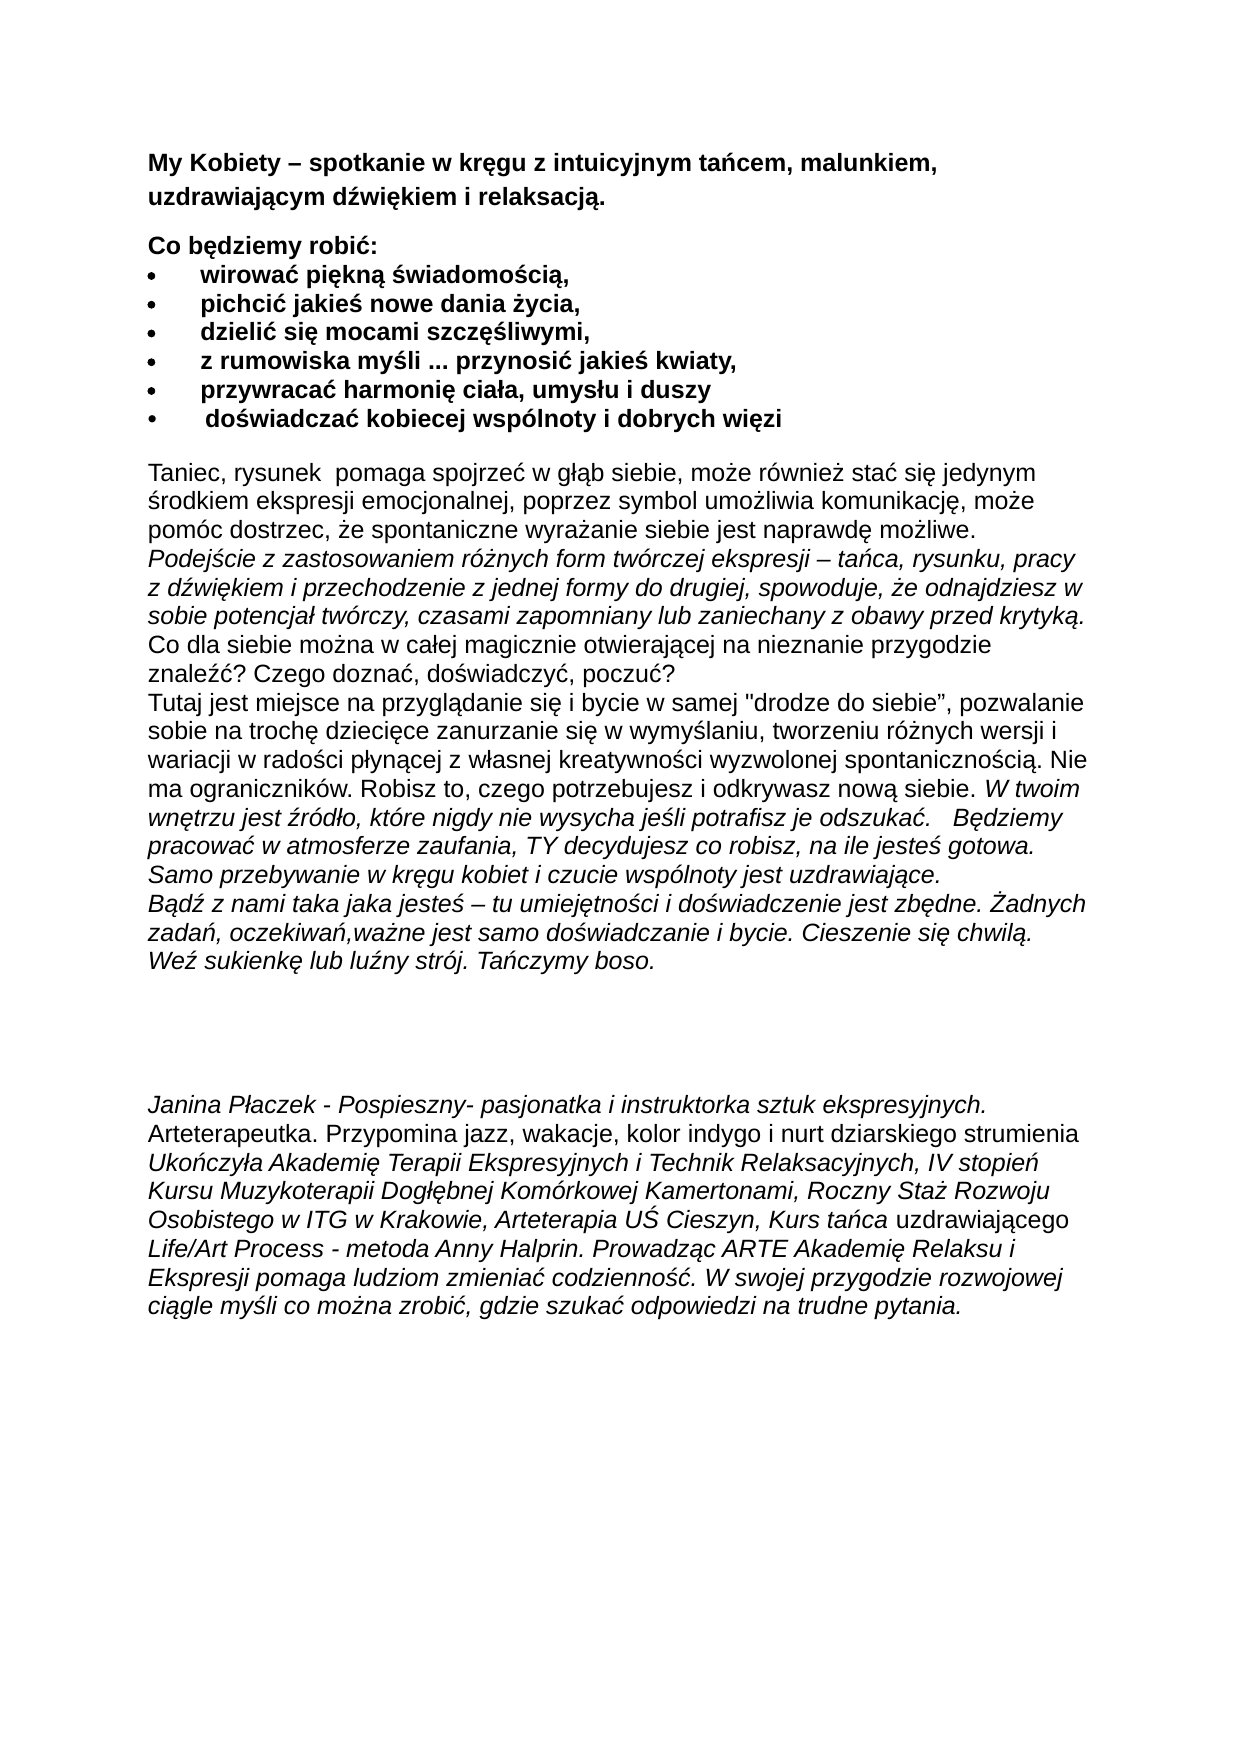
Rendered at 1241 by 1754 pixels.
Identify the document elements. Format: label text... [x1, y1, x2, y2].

list z rumowiska myśli ... przynosić jakieś kwiaty, [148, 346, 1093, 375]
text Weź sukienkę lub luźny strój. Tańczymy boso. [148, 946, 1093, 975]
text Bądź z nami taka jaka jesteś – tu umiejętności i doświadczenie jest zbędne. Żadnych zadań, oczekiwań,ważne jest samo doświadczanie i bycie. Cieszenie się chwilą. [148, 889, 1093, 946]
text Co będziemy robić: [148, 231, 1093, 260]
text Taniec, rysunek pomaga spojrzeć w głąb siebie, może również stać się jedynym środkiem ekspresji emocjonalnej, poprzez symbol umożliwia komunikację, może pomóc dostrzec, że spontaniczne wyrażanie siebie jest naprawdę możliwe. Podejście z zastosowaniem różnych form twórczej ekspresji – tańca, rysunku, pracy z dźwiękiem i przechodzenie z jednej formy do drugiej, spowoduje, że odnajdziesz w sobie potencjał twórczy, czasami zapomniany lub zaniechany z obawy przed krytyką. Co dla siebie można w całej magicznie otwierającej na nieznanie przygodzie znaleźć? Czego doznać, doświadczyć, poczuć? [148, 457, 1093, 687]
list przywracać harmonię ciała, umysłu i duszy [148, 375, 1093, 404]
text Tutaj jest miejsce na przyglądanie się i bycie w samej "drodze do siebie”, pozwalanie sobie na trochę dziecięce zanurzanie się w wymyślaniu, tworzeniu różnych wersji i wariacji w radości płynącej z własnej kreatywności wyzwolonej spontanicznością. Nie ma ograniczników. Robisz to, czego potrzebujesz i odkrywasz nową siebie. W twoim wnętrzu jest źródło, które nigdy nie wysycha jeśli potrafisz je odszukać. Będziemy pracować w atmosferze zaufania, TY decydujesz co robisz, na ile jesteś gotowa. Samo przebywanie w kręgu kobiet i czucie wspólnoty jest uzdrawiające. [148, 687, 1093, 889]
list pichcić jakieś nowe dania życia, [148, 289, 1093, 317]
text • doświadczać kobiecej wspólnoty i dobrych więzi [148, 404, 1093, 432]
text Janina Płaczek - Pospieszny- pasjonatka i instruktorka sztuk ekspresyjnych. Arteterapeutka. Przypomina jazz, wakacje, kolor indygo i nurt dziarskiego strumienia Ukończyła Akademię Terapii Ekspresyjnych i Technik Relaksacyjnych, IV stopień Kursu Muzykoterapii Dogłębnej Komórkowej Kamertonami, Roczny Staż Rozwoju Osobistego w ITG w Krakowie, Arteterapia UŚ Cieszyn, Kurs tańca uzdrawiającego Life/Art Process - metoda Anny Halprin. Prowadząc ARTE Akademię Relaksu i Ekspresji pomaga ludziom zmieniać codzienność. W swojej przygodzie rozwojowej ciągle myśli co można zrobić, gdzie szukać odpowiedzi na trudne pytania. [148, 1090, 1093, 1320]
text My Kobiety – spotkanie w kręgu z intuicyjnym tańcem, malunkiem, uzdrawiającym dźwiękiem i relaksacją. [148, 148, 1093, 211]
list dzielić się mocami szczęśliwymi, [148, 317, 1093, 346]
list wirować piękną świadomością, [148, 260, 1093, 289]
